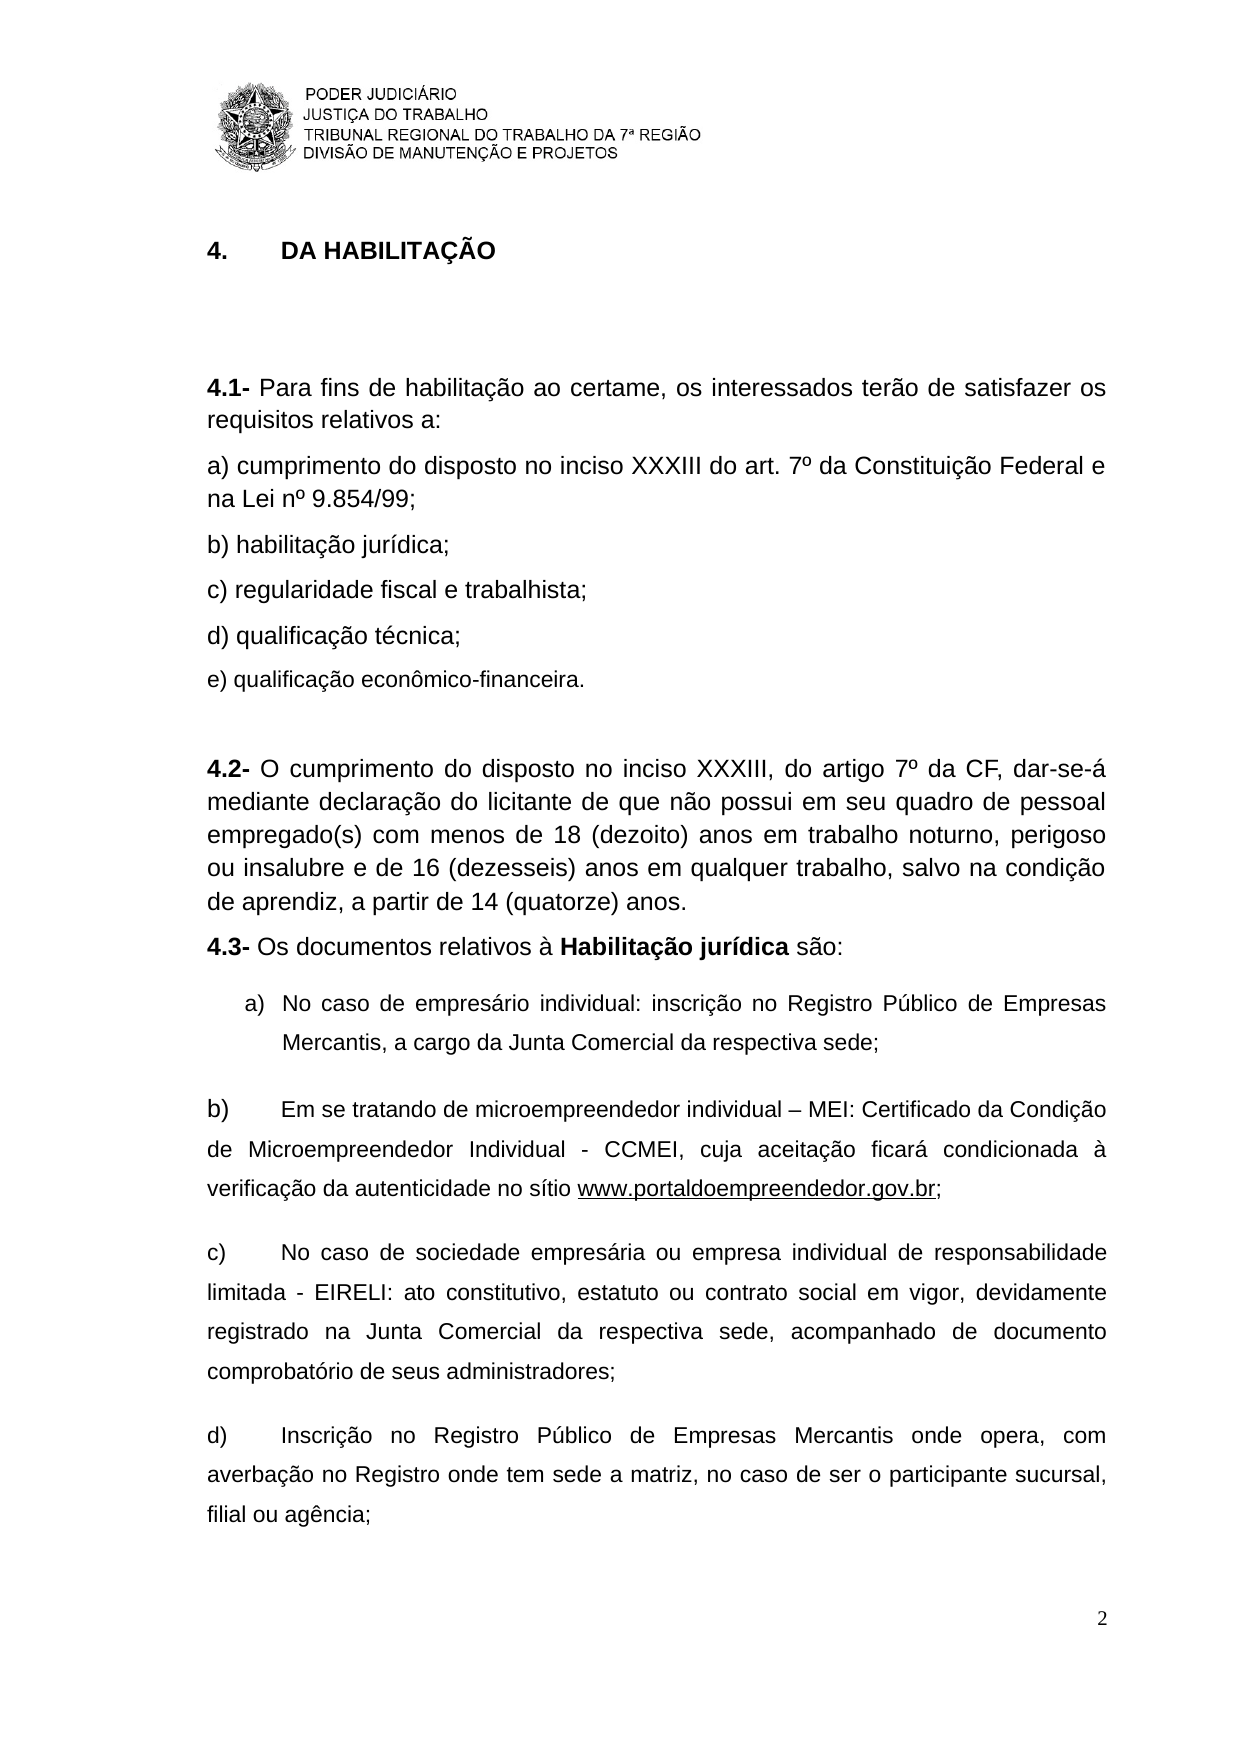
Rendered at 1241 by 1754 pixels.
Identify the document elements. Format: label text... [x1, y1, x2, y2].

list Inscrição no Registro Público de Empresas Mercantis onde opera, com averbação no Registro onde tem sede a matriz, no caso de ser o participante sucursal, filial ou agência; [207, 1422, 1107, 1527]
list No caso de sociedade empresária ou empresa individual de responsabilidade limitada - EIRELI: ato constitutivo, estatuto ou contrato social em vigor, devidamente registrado na Junta Comercial da respectiva sede, acompanhado de documento comprobatório de seus administradores; [207, 1239, 1107, 1384]
text e) qualificação econômico-financeira. [207, 666, 1107, 692]
text d) qualificação técnica; [207, 621, 1107, 649]
text b) habilitação jurídica; [207, 529, 1107, 558]
text 4.2- O cumprimento do disposto no inciso XXXIII, do artigo 7º da CF, dar-se-á mediante declaração do licitante de que não possui em seu quadro de pessoal empregado(s) com menos de 18 (dezoito) anos em trabalho noturno, perigoso ou insalubre e de 16 (dezesseis) anos em qualquer trabalho, salvo na condição de aprendiz, a partir de 14 (quatorze) anos. [207, 754, 1107, 915]
list Em se tratando de microempreendedor individual – MEI: Certificado da Condição de Microempreendedor Individual - CCMEI, cuja aceitação ficará condicionada à verificação da autenticidade no sítio www.portaldoempreendedor.gov.br; [207, 1094, 1107, 1201]
text a) cumprimento do disposto no inciso XXXIII do art. 7º da Constituição Federal e na Lei nº 9.854/99; [207, 451, 1107, 513]
text 4.1- Para fins de habilitação ao certame, os interessados terão de satisfazer os requisitos relativos a: [207, 372, 1107, 434]
text c) regularidade fiscal e trabalhista; [207, 575, 1107, 604]
list No caso de empresário individual: inscrição no Registro Público de Empresas Mercantis, a cargo da Junta Comercial da respectiva sede; [244, 990, 1107, 1056]
list DA HABILITAÇÃO [207, 236, 1107, 265]
text 4.3- Os documentos relativos à Habilitação jurídica são: [207, 932, 1107, 961]
